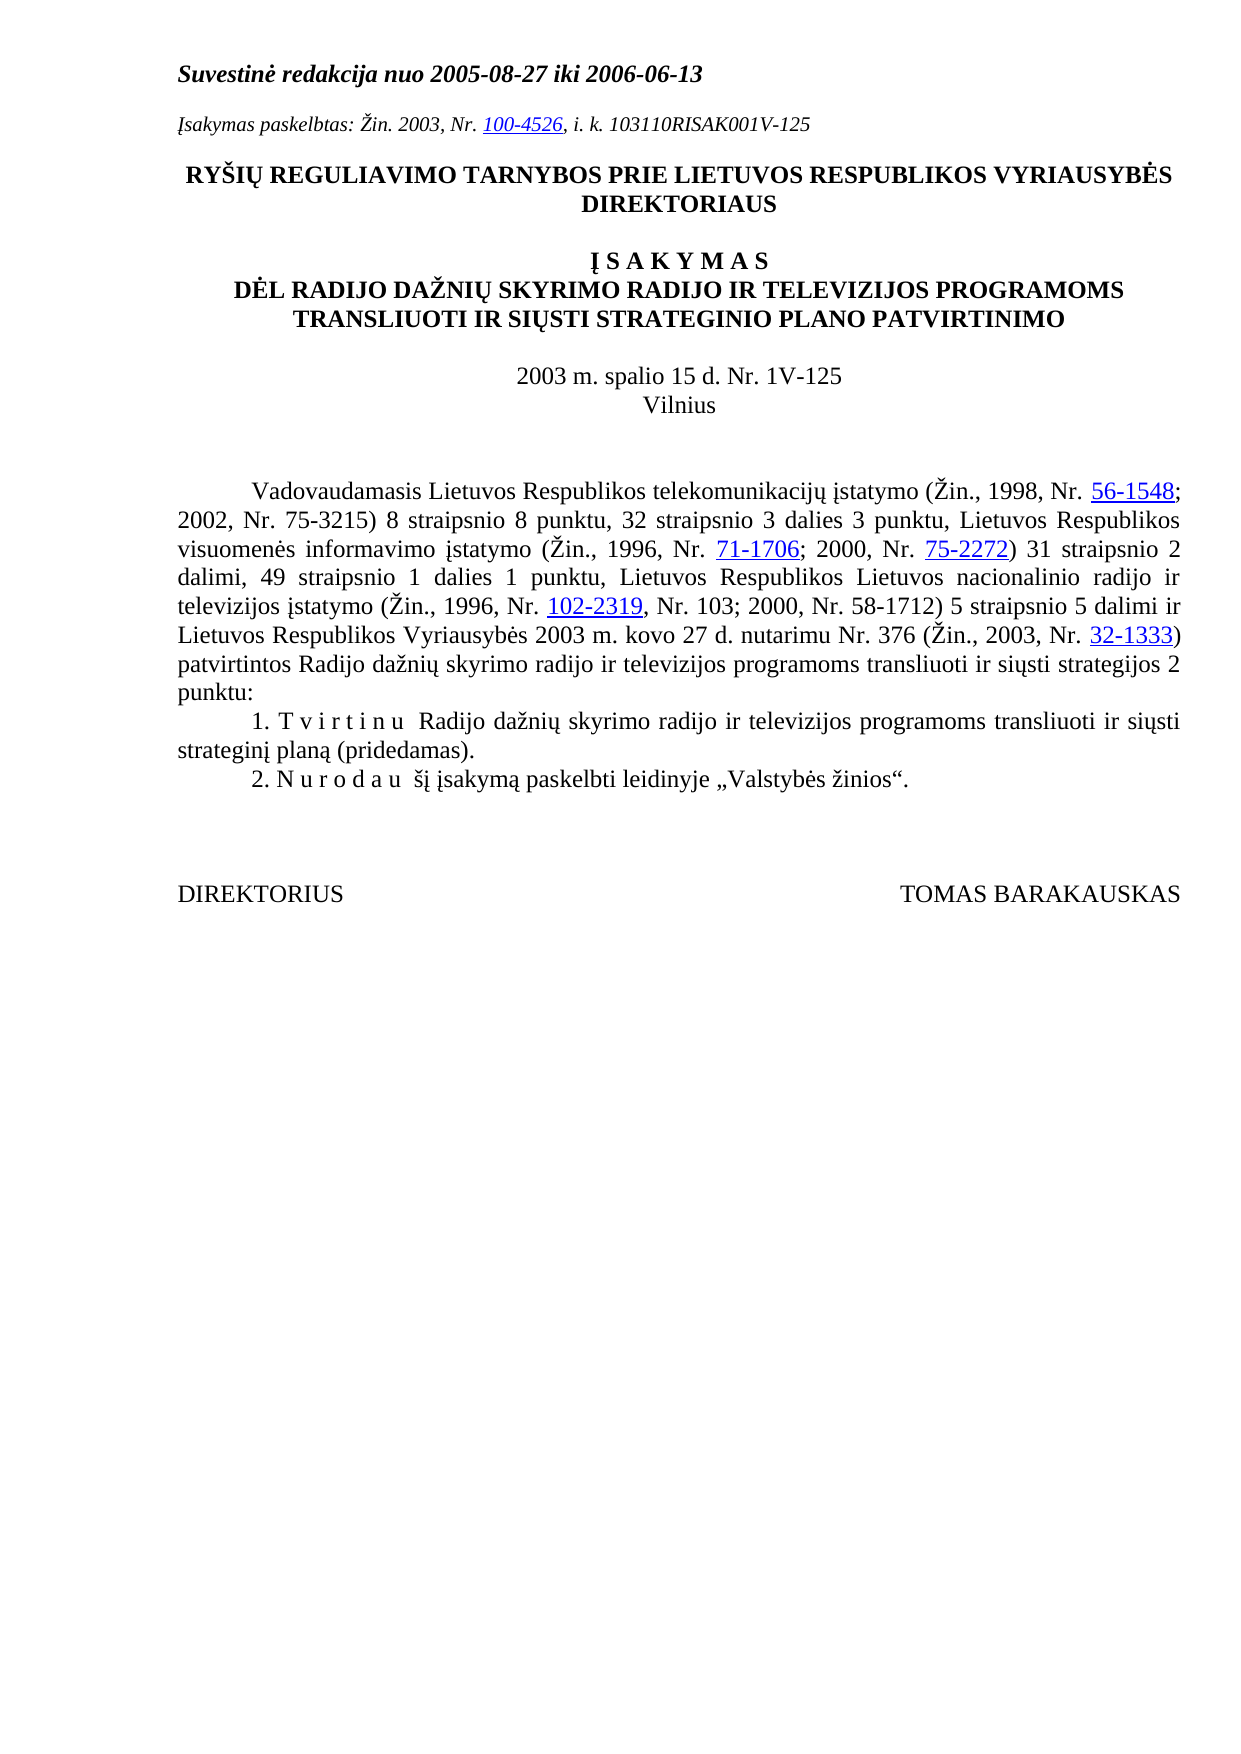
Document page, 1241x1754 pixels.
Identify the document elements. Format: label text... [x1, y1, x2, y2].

text Vilnius [177, 390, 1181, 419]
text Suvestinė redakcija nuo 2005-08-27 iki 2006-06-13 [177, 59, 1181, 88]
text 2. Nurodau šį įsakymą paskelbti leidinyje „Valstybės žinios“. [177, 764, 1181, 792]
text Vadovaudamasis Lietuvos Respublikos telekomunikacijų įstatymo (Žin., 1998, Nr. 56-1548; 2002, Nr. 75-3215) 8 straipsnio 8 punktu, 32 straipsnio 3 dalies 3 punktu, Lietuvos Respublikos visuomenės informavimo įstatymo (Žin., 1996, Nr. 71-1706; 2000, Nr. 75-2272) 31 straipsnio 2 dalimi, 49 straipsnio 1 dalies 1 punktu, Lietuvos Respublikos Lietuvos nacionalinio radijo ir televizijos įstatymo (Žin., 1996, Nr. 102-2319, Nr. 103; 2000, Nr. 58-1712) 5 straipsnio 5 dalimi ir Lietuvos Respublikos Vyriausybės 2003 m. kovo 27 d. nutarimu Nr. 376 (Žin., 2003, Nr. 32-1333) patvirtintos Radijo dažnių skyrimo radijo ir televizijos programoms transliuoti ir siųsti strategijos 2 punktu: [177, 476, 1181, 706]
text DĖL RADIJO DAŽNIŲ SKYRIMO RADIJO IR TELEVIZIJOS PROGRAMOMS TRANSLIUOTI IR SIŲSTI STRATEGINIO PLANO PATVIRTINIMO [177, 275, 1181, 332]
text Įsakymas paskelbtas: Žin. 2003, Nr. 100-4526, i. k. 103110RISAK001V-125 [177, 112, 1181, 136]
text RYŠIŲ REGULIAVIMO TARNYBOS PRIE LIETUVOS RESPUBLIKOS VYRIAUSYBĖS DIREKTORIAUS [177, 160, 1181, 217]
text 1. Tvirtinu Radijo dažnių skyrimo radijo ir televizijos programoms transliuoti ir siųsti strateginį planą (pridedamas). [177, 706, 1181, 764]
text Į S A K Y M A S [177, 246, 1181, 275]
text 2003 m. spalio 15 d. Nr. 1V-125 [177, 361, 1181, 390]
text Direktorius Tomas Barakauskas [177, 879, 1181, 907]
